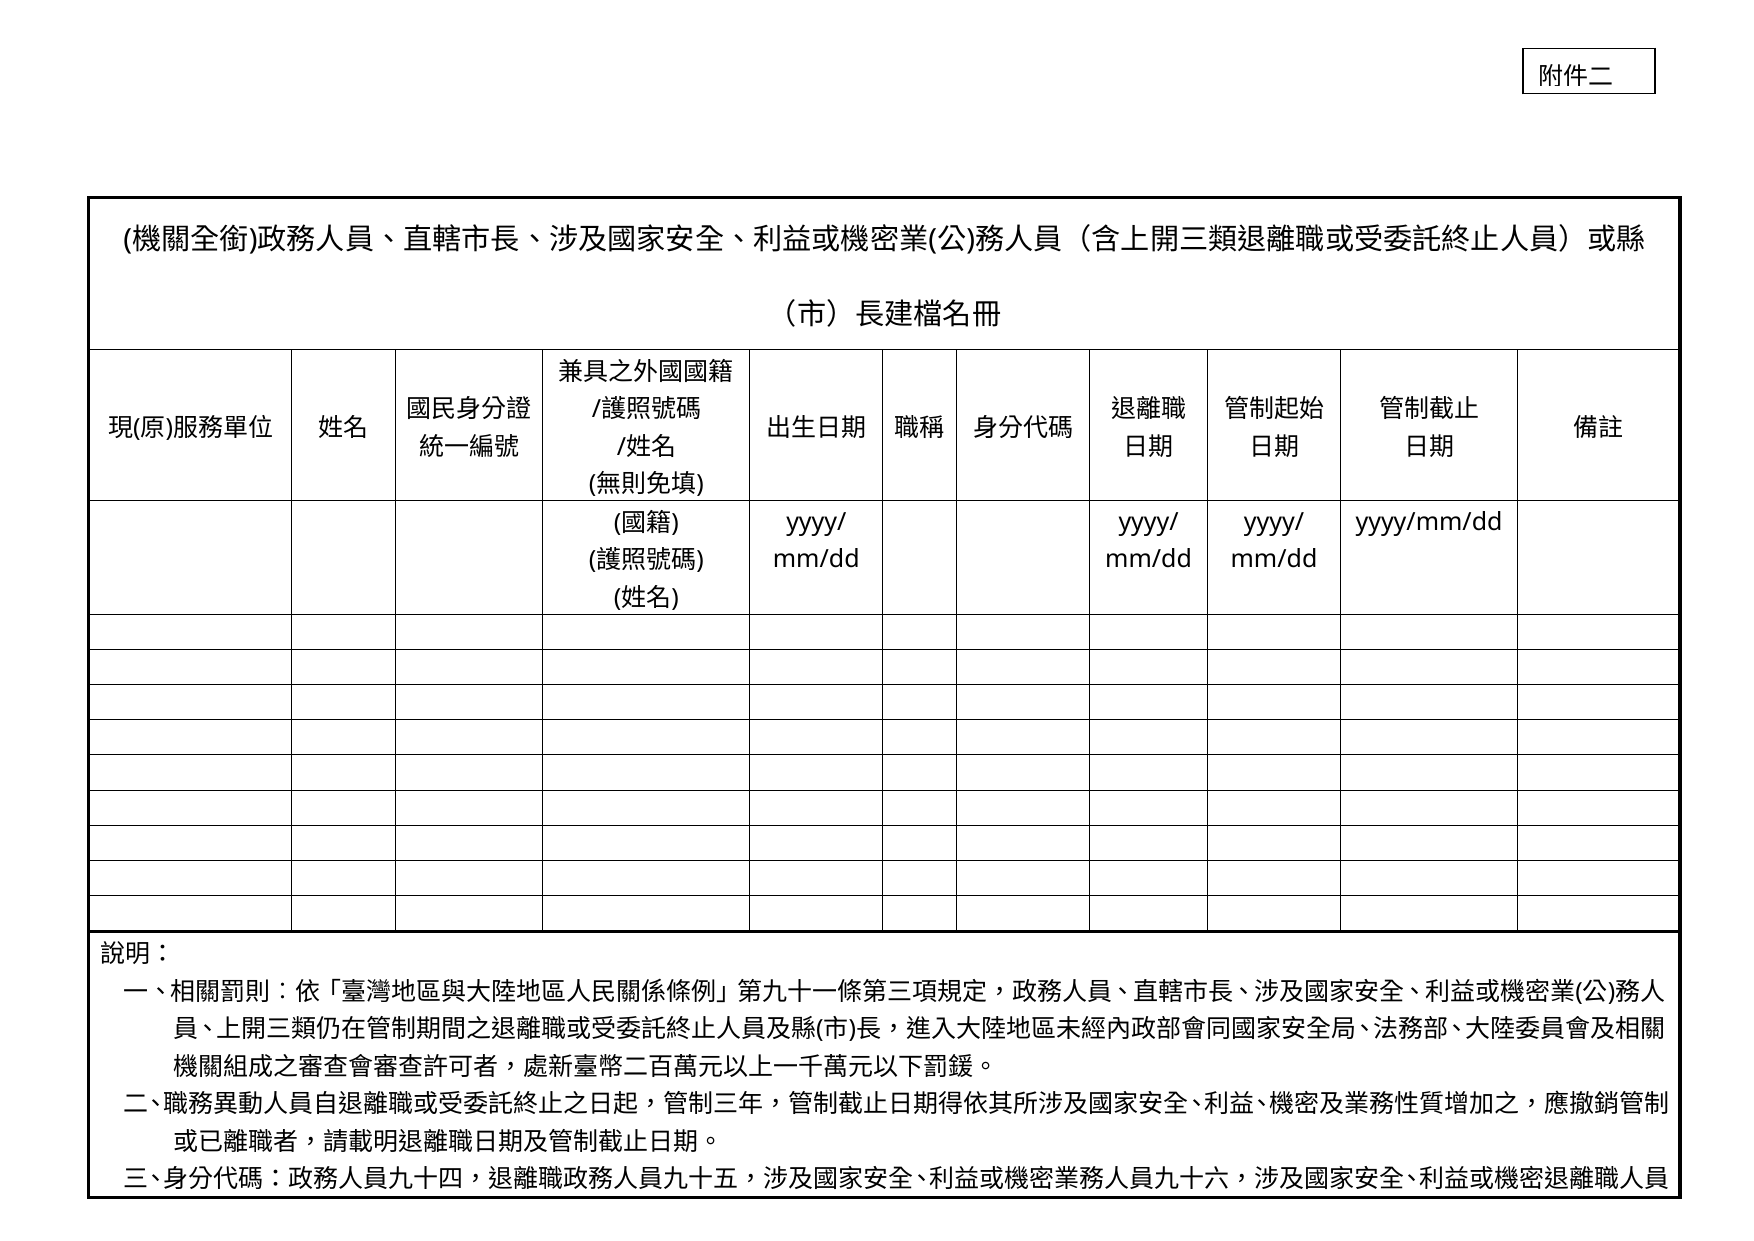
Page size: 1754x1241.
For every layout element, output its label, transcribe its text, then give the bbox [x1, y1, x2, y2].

table_cell [883, 650, 956, 684]
table_cell [750, 685, 882, 719]
table_cell [883, 826, 956, 860]
table_cell [292, 685, 395, 719]
table_cell [883, 685, 956, 719]
table_cell 說明： 一、相關罰則︰依「臺灣地區與大陸地區人民關係條例」第九十一條第三項規定，政務人員、直轄市長、涉及國家安全、利益或機密業(公)務人員、上開三類仍在管制期間之退離職或受委託終止人員及縣(市)長，進入大陸地區未經內政部會同國家安全局、法務部、大陸委員會及相關機關組成之審查會審查許可者，處新臺幣二百萬元以上一千萬元以下罰鍰。 二、職務異動人員自退離職或受委託終止之日起，管制三年，管制截止日期得依其所涉及國家安全、利益、機密及業務性質增加之，應撤銷管制或已離職者，請載明退離職日期及管制截止日期。 三、身分代碼：政務人員九十四，退離職政務人員九十五，涉及國家安全、利益或機密業務人員九十六，涉及國家安全、利益或機密退離職人員 [90, 933, 1678, 1196]
table_cell [292, 501, 395, 614]
table_cell [1090, 615, 1207, 649]
table_cell [1341, 896, 1517, 930]
table_cell [1090, 650, 1207, 684]
table_cell [396, 861, 542, 895]
table_cell 出生日期 [750, 350, 882, 500]
table_cell [396, 755, 542, 789]
table_cell [90, 685, 291, 719]
table_cell [957, 685, 1089, 719]
table_cell [543, 791, 749, 824]
table_cell 退離職 日期 [1090, 350, 1207, 500]
table_cell [396, 501, 542, 614]
table_cell [543, 896, 749, 930]
table_cell [292, 650, 395, 684]
table_cell [750, 720, 882, 754]
table_cell [1341, 861, 1517, 895]
table_cell [396, 896, 542, 930]
table_cell [1090, 720, 1207, 754]
table_cell [957, 826, 1089, 860]
table_cell [957, 650, 1089, 684]
table_cell [292, 720, 395, 754]
table_cell [396, 650, 542, 684]
table_cell [396, 826, 542, 860]
table_cell [1208, 720, 1340, 754]
table_cell [750, 826, 882, 860]
table_cell [396, 615, 542, 649]
table_cell [292, 861, 395, 895]
table_cell 現(原)服務單位 [90, 350, 291, 500]
table_cell [543, 685, 749, 719]
table_cell 身分代碼 [957, 350, 1089, 500]
table_cell [1341, 650, 1517, 684]
table_cell [883, 861, 956, 895]
table_cell [1208, 826, 1340, 860]
table_cell [1208, 755, 1340, 789]
table_cell [1341, 826, 1517, 860]
table_cell (國籍) (護照號碼) (姓名) [543, 501, 749, 614]
table_cell [90, 650, 291, 684]
table_cell [90, 896, 291, 930]
table_cell [1090, 755, 1207, 789]
table_cell [750, 755, 882, 789]
table_cell [292, 791, 395, 824]
table_cell [1518, 826, 1678, 860]
table_cell [750, 650, 882, 684]
table_cell [396, 720, 542, 754]
table_cell [1518, 896, 1678, 930]
table_cell [883, 791, 956, 824]
table_cell [396, 791, 542, 824]
table_cell [883, 501, 956, 614]
table_cell [1208, 896, 1340, 930]
table_cell [543, 826, 749, 860]
table_cell [1341, 615, 1517, 649]
table_cell [1518, 501, 1678, 614]
table_cell yyyy/mm/dd [1208, 501, 1340, 614]
table_cell [543, 720, 749, 754]
table_cell [543, 755, 749, 789]
table_cell [90, 615, 291, 649]
table_cell [1208, 615, 1340, 649]
table_cell 兼具之外國國籍/護照號碼 /姓名 (無則免填) [543, 350, 749, 500]
table_cell [90, 826, 291, 860]
table_cell [1208, 650, 1340, 684]
table_cell [1208, 791, 1340, 824]
table_cell [90, 755, 291, 789]
table_cell [883, 615, 956, 649]
table_cell [957, 501, 1089, 614]
table_cell [957, 615, 1089, 649]
table_cell [1208, 685, 1340, 719]
table_cell [883, 896, 956, 930]
table_cell 管制截止 日期 [1341, 350, 1517, 500]
table_cell [1518, 861, 1678, 895]
table_cell 姓名 [292, 350, 395, 500]
table_cell [883, 720, 956, 754]
table_cell [1090, 896, 1207, 930]
table_cell [750, 615, 882, 649]
table_cell [957, 896, 1089, 930]
table_cell [957, 755, 1089, 789]
table_cell [1518, 720, 1678, 754]
table_cell yyyy/mm/dd [1341, 501, 1517, 614]
table_cell [1518, 685, 1678, 719]
table_cell 國民身分證統一編號 [396, 350, 542, 500]
table_cell [1518, 791, 1678, 824]
table_cell [90, 861, 291, 895]
table_cell [1208, 861, 1340, 895]
table_cell 管制起始 日期 [1208, 350, 1340, 500]
table_cell [543, 615, 749, 649]
table_cell [957, 791, 1089, 824]
table_cell [1341, 791, 1517, 824]
table_cell yyyy/mm/dd [1090, 501, 1207, 614]
table_cell 職稱 [883, 350, 956, 500]
table_cell [883, 755, 956, 789]
table_cell [90, 501, 291, 614]
table_cell [543, 650, 749, 684]
table_cell [292, 896, 395, 930]
table_cell [750, 896, 882, 930]
table_cell [1090, 861, 1207, 895]
table_cell yyyy/mm/dd [750, 501, 882, 614]
table_cell [1090, 685, 1207, 719]
table_cell [750, 861, 882, 895]
table_cell [292, 755, 395, 789]
table_cell [396, 685, 542, 719]
table_cell [957, 720, 1089, 754]
text 附件二 [1539, 57, 1639, 85]
table_cell [1341, 755, 1517, 789]
table_cell [292, 615, 395, 649]
table_cell [1090, 826, 1207, 860]
table_cell [1518, 650, 1678, 684]
table_cell [1090, 791, 1207, 824]
table_cell [543, 861, 749, 895]
table_cell [1518, 615, 1678, 649]
table_cell [1518, 755, 1678, 789]
table_cell [750, 791, 882, 824]
table_cell 備註 [1518, 350, 1678, 500]
table_cell [90, 720, 291, 754]
table_cell [90, 791, 291, 824]
table_header (機關全銜)政務人員、直轄市長、涉及國家安全、利益或機密業(公)務人員（含上開三類退離職或受委託終止人員）或縣（市）長建檔名冊 [90, 199, 1678, 349]
table_cell [957, 861, 1089, 895]
table_cell [1341, 720, 1517, 754]
table_cell [1341, 685, 1517, 719]
table_cell [292, 826, 395, 860]
